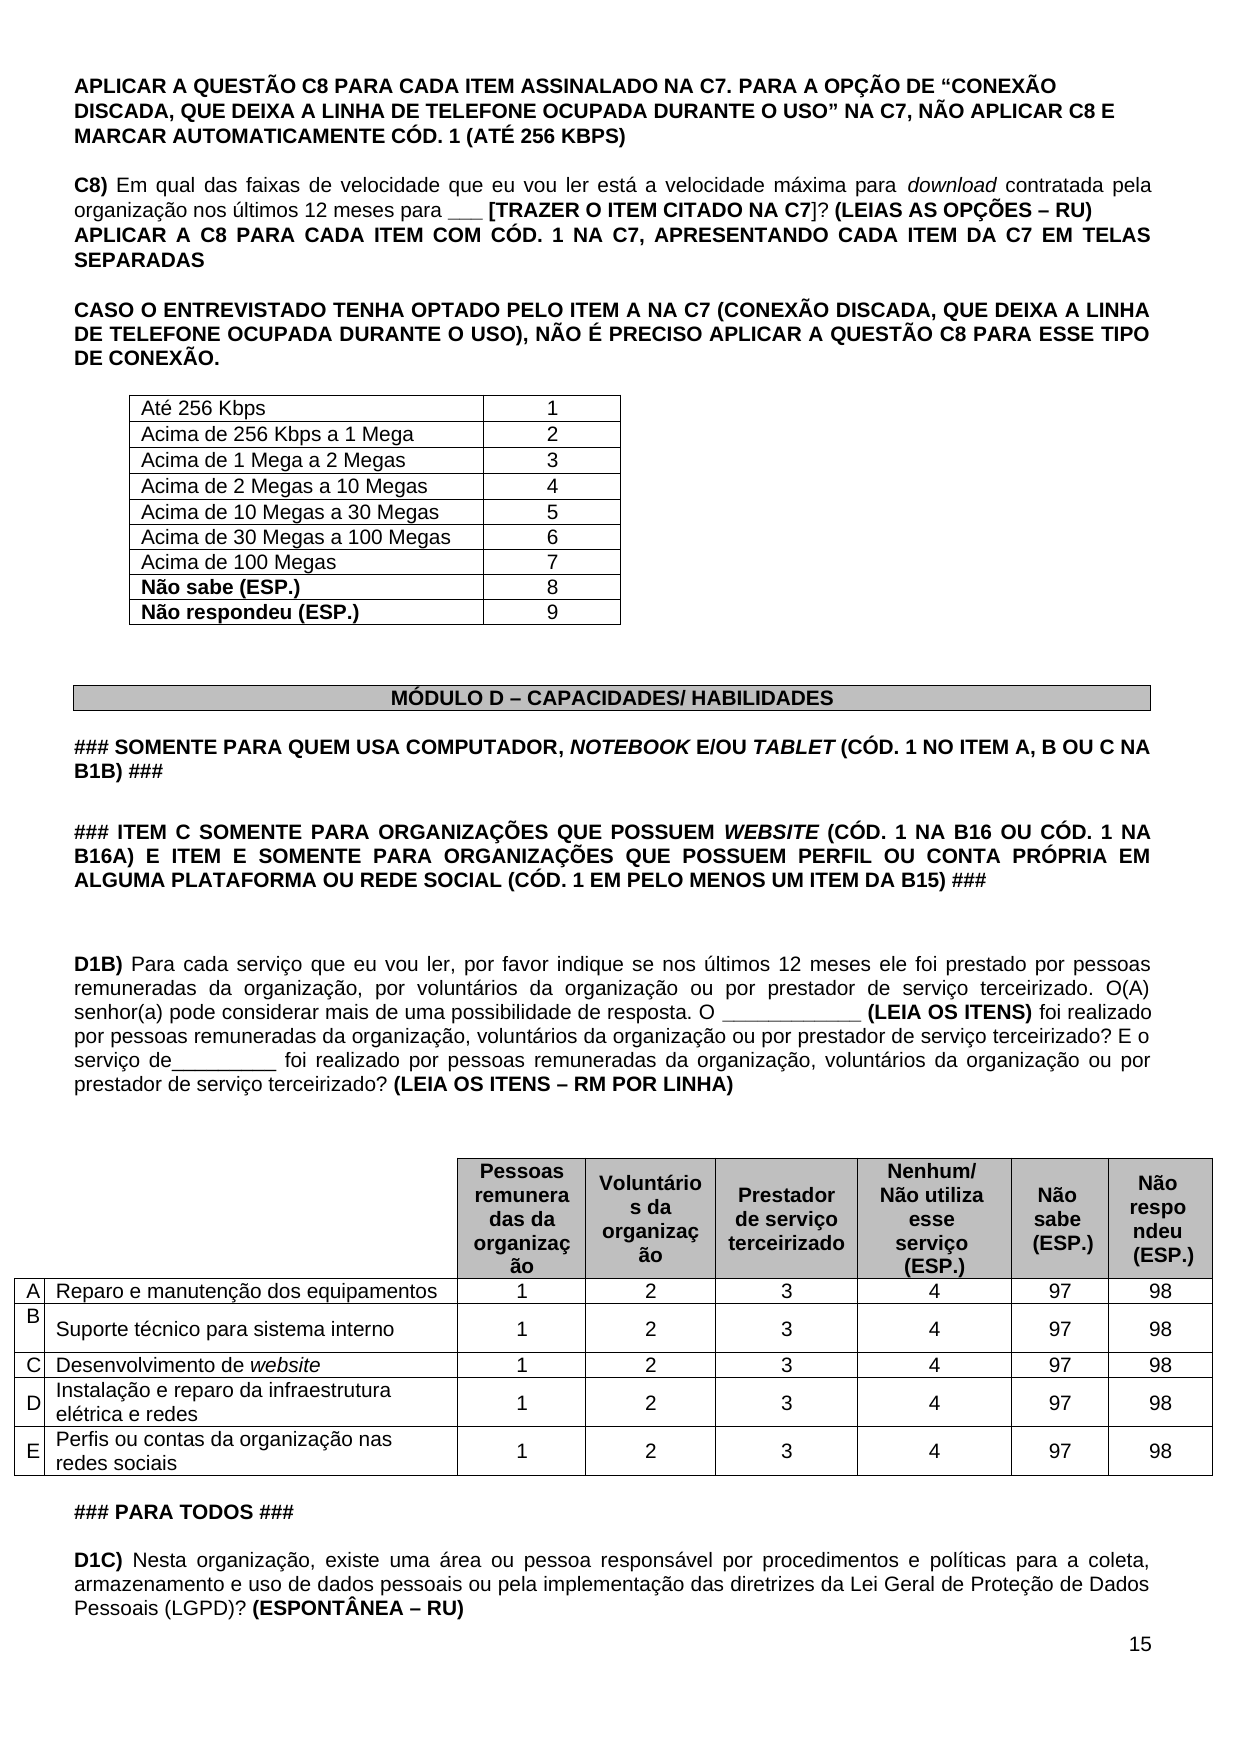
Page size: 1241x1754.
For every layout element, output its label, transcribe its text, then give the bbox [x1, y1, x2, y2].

table_cell 5 [484, 500, 620, 524]
table_cell 97 [1012, 1378, 1108, 1426]
table_cell C [15, 1353, 44, 1377]
table_cell Não sabe (ESP.) [130, 575, 483, 599]
table_header Pessoas remuneradas da organização [458, 1159, 585, 1278]
table_cell 97 [1012, 1304, 1108, 1352]
table_cell E [15, 1427, 44, 1475]
table_cell 4 [858, 1279, 1011, 1303]
table_header Prestador de serviço terceirizado [716, 1159, 857, 1278]
table_cell 2 [586, 1304, 715, 1352]
table_header Nenhum/ Não utiliza esse serviço (ESP.) [858, 1159, 1011, 1278]
table_header Voluntários da organização [586, 1159, 715, 1278]
table_cell 3 [484, 448, 620, 473]
table_cell 97 [1012, 1427, 1108, 1475]
table_header Não respondeu (ESP.) [1109, 1159, 1212, 1278]
table_header 1 [484, 396, 620, 421]
text APLICAR A QUESTÃO C8 PARA CADA ITEM ASSINALADO NA C7. PARA A OPÇÃO DE “CONEXÃO DISCADA, QUE DEIXA A LINHA DE TELEFONE OCUPADA DURANTE O USO” NA C7, NÃO APLICAR C8 E MARCAR AUTOMATICAMENTE CÓD. 1 (ATÉ 256 KBPS) [74, 74, 1152, 149]
table_cell B [15, 1304, 44, 1352]
table_cell D [15, 1378, 44, 1426]
table_cell 9 [484, 600, 620, 624]
table_cell 3 [716, 1353, 857, 1377]
table_cell Suporte técnico para sistema interno [45, 1304, 457, 1352]
table_cell Instalação e reparo da infraestrutura elétrica e redes [45, 1378, 457, 1426]
table_cell Acima de 10 Megas a 30 Megas [130, 500, 483, 524]
table_cell 4 [858, 1427, 1011, 1475]
text C8) Em qual das faixas de velocidade que eu vou ler está a velocidade máxima para download contratada pela organização nos últimos 12 meses para ___ [TRAZER O ITEM CITADO NA C7]? (LEIAS AS OPÇÕES – RU) [74, 173, 1152, 223]
table_cell Desenvolvimento de website [45, 1353, 457, 1377]
table_cell 6 [484, 525, 620, 549]
table_cell 4 [858, 1304, 1011, 1352]
table_cell 1 [458, 1304, 585, 1352]
table_cell Não respondeu (ESP.) [130, 600, 483, 624]
text D1B) Para cada serviço que eu vou ler, por favor indique se nos últimos 12 meses ele foi prestado por pessoas remuneradas da organização, por voluntários da organização ou por prestador de serviço terceirizado. O(A) senhor(a) pode considerar mais de uma possibilidade de resposta. O ____________ (LEIA OS ITENS) foi realizado por pessoas remuneradas da organização, voluntários da organização ou por prestador de serviço terceirizado? E o serviço de_________ foi realizado por pessoas remuneradas da organização, voluntários da organização ou por prestador de serviço terceirizado? (LEIA OS ITENS – RM POR LINHA) [74, 952, 1152, 1096]
table_cell 2 [586, 1427, 715, 1475]
table_cell 3 [716, 1378, 857, 1426]
table_cell 7 [484, 550, 620, 574]
table_cell 98 [1109, 1353, 1212, 1377]
table_cell 3 [716, 1304, 857, 1352]
table_cell Reparo e manutenção dos equipamentos [45, 1279, 457, 1303]
table_header [15, 1158, 457, 1278]
text ### PARA TODOS ### [74, 1500, 1152, 1524]
text D1C) Nesta organização, existe uma área ou pessoa responsável por procedimentos e políticas para a coleta, armazenamento e uso de dados pessoais ou pela implementação das diretrizes da Lei Geral de Proteção de Dados Pessoais (LGPD)? (ESPONTÂNEA – RU) [74, 1548, 1152, 1620]
table_cell 3 [716, 1279, 857, 1303]
table_cell 8 [484, 575, 620, 599]
table_header MÓDULO D – CAPACIDADES/ HABILIDADES [74, 686, 1150, 710]
table_cell 2 [586, 1279, 715, 1303]
table_cell 97 [1012, 1353, 1108, 1377]
table_cell 98 [1109, 1279, 1212, 1303]
table_cell 3 [716, 1427, 857, 1475]
text CASO O ENTREVISTADO TENHA OPTADO PELO ITEM A NA C7 (CONEXÃO DISCADA, QUE DEIXA A LINHA DE TELEFONE OCUPADA DURANTE O USO), NÃO É PRECISO APLICAR A QUESTÃO C8 PARA ESSE TIPO DE CONEXÃO. [74, 298, 1152, 369]
table_header Não sabe (ESP.) [1012, 1159, 1108, 1278]
table_cell 2 [586, 1378, 715, 1426]
table_cell 2 [484, 422, 620, 447]
table_header Até 256 Kbps [130, 396, 483, 421]
table_cell 2 [586, 1353, 715, 1377]
text ### ITEM C SOMENTE PARA ORGANIZAÇÕES QUE POSSUEM WEBSITE (CÓD. 1 NA B16 OU CÓD. 1 NA B16A) E ITEM E SOMENTE PARA ORGANIZAÇÕES QUE POSSUEM PERFIL OU CONTA PRÓPRIA EM ALGUMA PLATAFORMA OU REDE SOCIAL (CÓD. 1 EM PELO MENOS UM ITEM DA B15) ### [74, 819, 1152, 891]
table_cell A [15, 1279, 44, 1303]
table_cell Acima de 1 Mega a 2 Megas [130, 448, 483, 473]
table_cell 98 [1109, 1427, 1212, 1475]
table_cell Perfis ou contas da organização nas redes sociais [45, 1427, 457, 1475]
table_cell 98 [1109, 1378, 1212, 1426]
table_cell 4 [858, 1378, 1011, 1426]
table_cell 1 [458, 1353, 585, 1377]
table_cell Acima de 2 Megas a 10 Megas [130, 474, 483, 499]
table_cell 98 [1109, 1304, 1212, 1352]
table_cell 97 [1012, 1279, 1108, 1303]
table_cell 1 [458, 1427, 585, 1475]
table_cell Acima de 30 Megas a 100 Megas [130, 525, 483, 549]
table_cell 1 [458, 1279, 585, 1303]
table_cell 1 [458, 1378, 585, 1426]
table_cell 4 [858, 1353, 1011, 1377]
text ### SOMENTE PARA QUEM USA COMPUTADOR, NOTEBOOK E/OU TABLET (CÓD. 1 NO ITEM A, B OU C NA B1B) ### [74, 735, 1152, 783]
table_cell Acima de 256 Kbps a 1 Mega [130, 422, 483, 447]
text APLICAR A C8 PARA CADA ITEM COM CÓD. 1 NA C7, APRESENTANDO CADA ITEM DA C7 EM TELAS SEPARADAS [74, 223, 1152, 273]
table_cell Acima de 100 Megas [130, 550, 483, 574]
table_cell 4 [484, 474, 620, 499]
